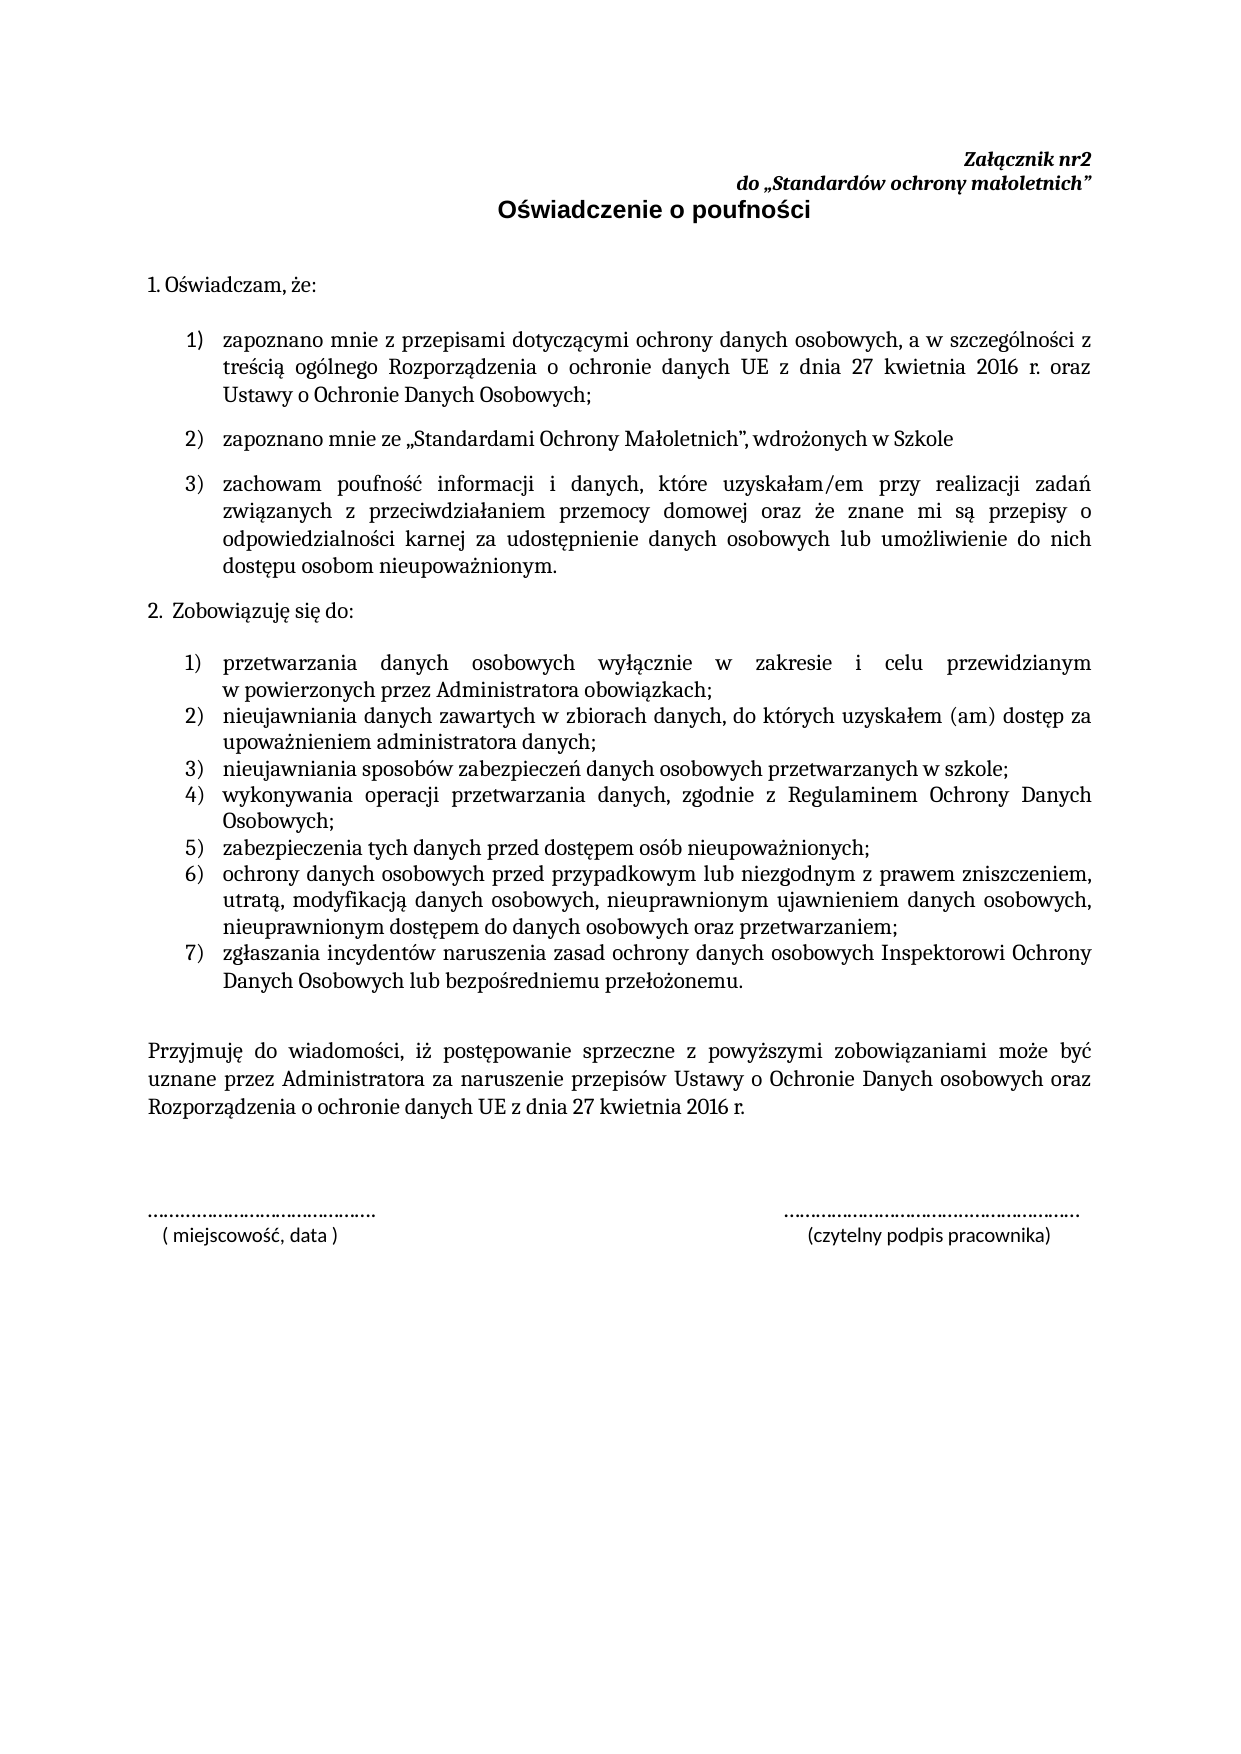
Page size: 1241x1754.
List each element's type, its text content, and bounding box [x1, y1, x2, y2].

text Przyjmuję do wiadomości, iż postępowanie sprzeczne z powyższymi zobowiązaniami może być uznane przez Administratora za naruszenie przepisów Ustawy o Ochronie Danych osobowych oraz Rozporządzenia o ochronie danych UE z dnia 27 kwietnia 2016 r. [148, 1038, 1093, 1120]
list zachowam poufność informacji i danych, które uzyskałam/em przy realizacji zadań związanych z przeciwdziałaniem przemocy domowej oraz że znane mi są przepisy o odpowiedzialności karnej za udostępnienie danych osobowych lub umożliwienie do nich dostępu osobom nieupoważnionym. [185, 470, 1093, 579]
list nieujawniania danych zawartych w zbiorach danych, do których uzyskałem (am) dostęp za upoważnieniem administratora danych; [185, 703, 1093, 756]
list ochrony danych osobowych przed przypadkowym lub niezgodnym z prawem zniszczeniem, utratą, modyfikacją danych osobowych, nieuprawnionym ujawnieniem danych osobowych, nieuprawnionym dostępem do danych osobowych oraz przetwarzaniem; [185, 861, 1093, 940]
list zapoznano mnie ze „Standardami Ochrony Małoletnich”, wdrożonych w Szkole [185, 426, 1093, 452]
text Oświadczenie o poufności [223, 196, 1093, 224]
text Załącznik nr2 [223, 148, 1093, 172]
text do „Standardów ochrony małoletnich” [223, 172, 1093, 196]
list wykonywania operacji przetwarzania danych, zgodnie z Regulaminem Ochrony Danych Osobowych; [185, 782, 1093, 834]
list zgłaszania incydentów naruszenia zasad ochrony danych osobowych Inspektorowi Ochrony Danych Osobowych lub bezpośredniemu przełożonemu. [185, 940, 1093, 994]
text 2. Zobowiązuję się do: [148, 597, 1093, 624]
list przetwarzania danych osobowych wyłącznie w zakresie i celu przewidzianym w powierzonych przez Administratora obowiązkach; [185, 650, 1093, 703]
list nieujawniania sposobów zabezpieczeń danych osobowych przetwarzanych w szkole; [185, 756, 1093, 782]
text 1. Oświadczam, że: [148, 272, 1093, 298]
list zabezpieczenia tych danych przed dostępem osób nieupoważnionych; [185, 834, 1093, 861]
list zapoznano mnie z przepisami dotyczącymi ochrony danych osobowych, a w szczególności z treścią ogólnego Rozporządzenia o ochronie danych UE z dnia 27 kwietnia 2016 r. oraz Ustawy o Ochronie Danych Osobowych; [185, 325, 1093, 408]
text ( miejscowość, data ) (czytelny podpis pracownika) [148, 1223, 1093, 1248]
text ……...……………………………. ……………………………..………………… [148, 1195, 1093, 1223]
